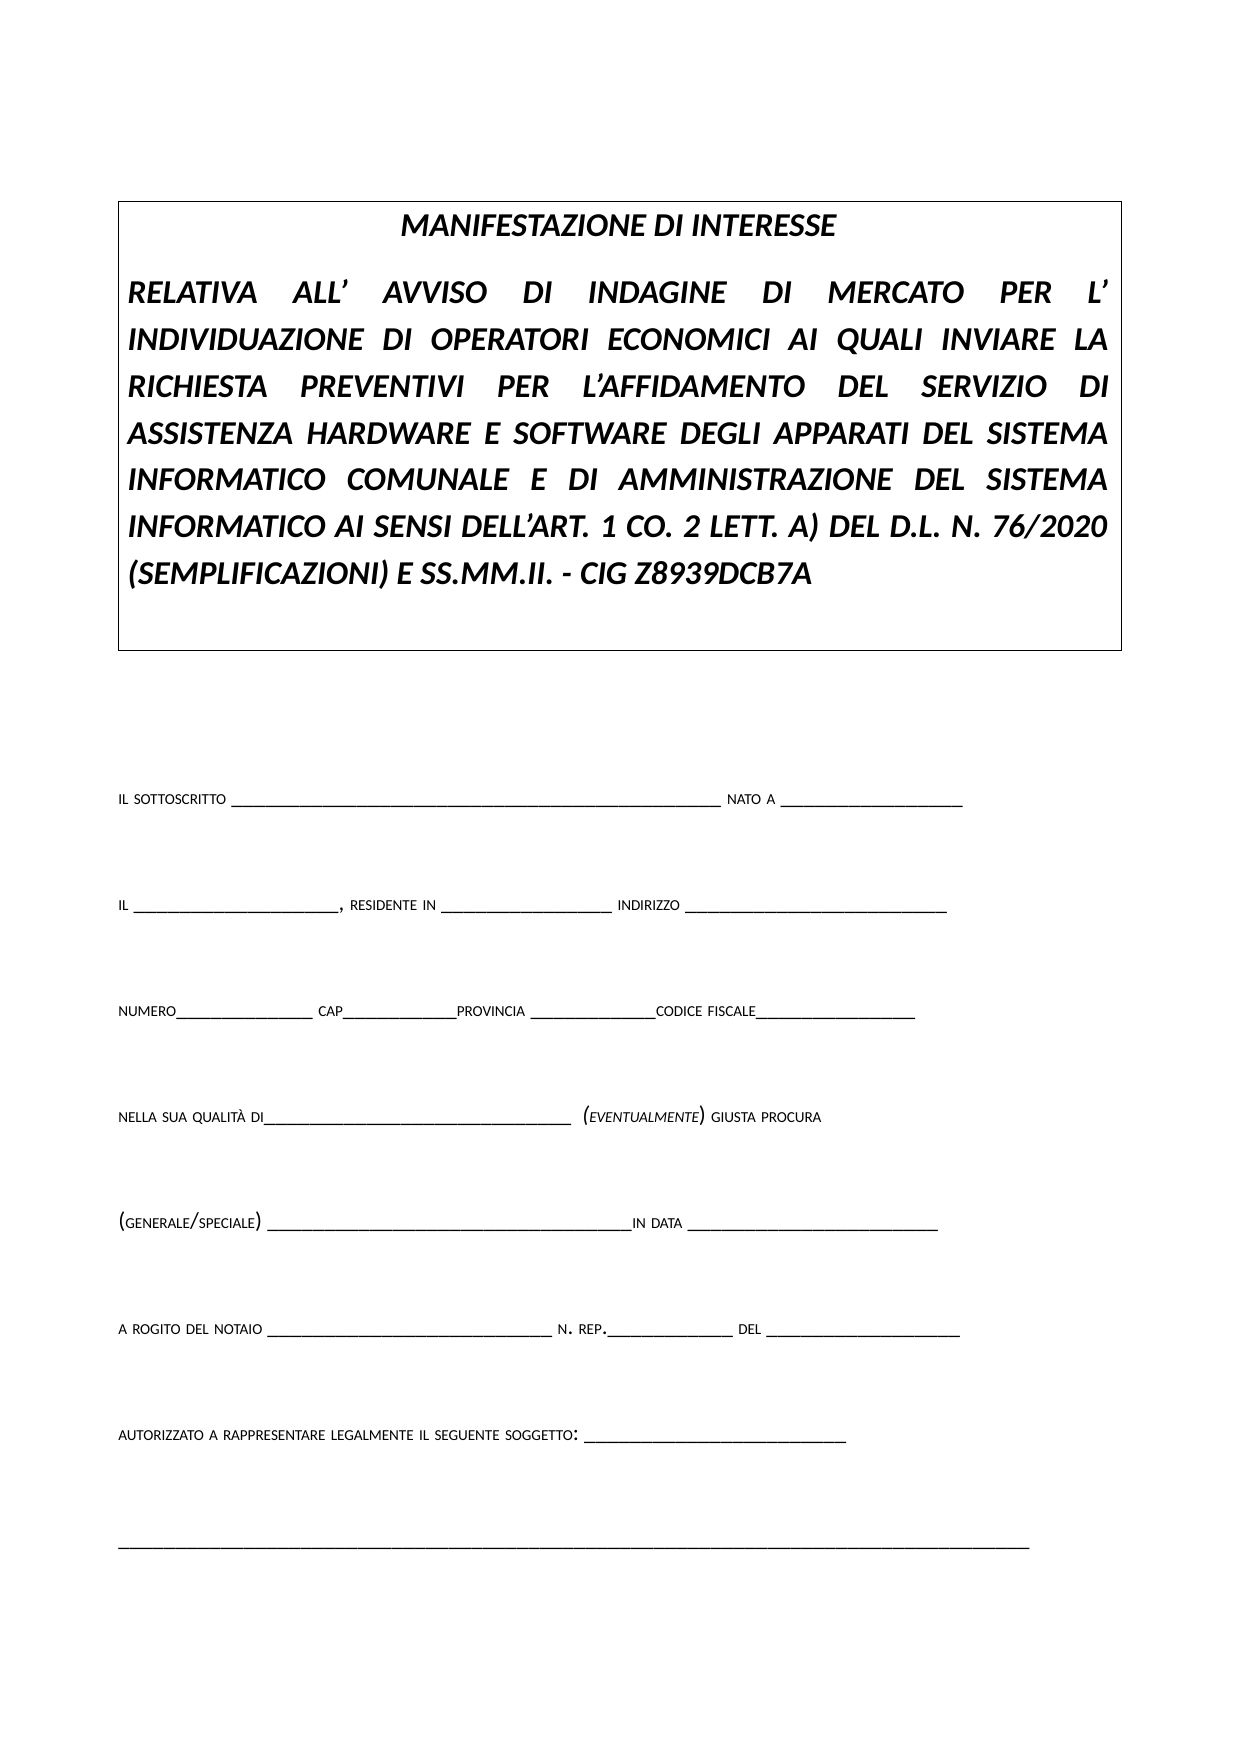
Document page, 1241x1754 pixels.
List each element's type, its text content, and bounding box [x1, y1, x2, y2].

text nella sua qualità di___________________________ (eventualmente) giusta procura [118, 1100, 1122, 1128]
text RELATIVA ALL’ AVVISO DI INDAGINE DI MERCATO PER L’ INDIVIDUAZIONE DI OPERATORI ECONOMICI AI QUALI INVIARE LA RICHIESTA PREVENTIVI PER L’AFFIDAMENTO DEL SERVIZIO DI ASSISTENZA HARDWARE E SOFTWARE DEGLI APPARATI DEL SISTEMA INFORMATICO COMUNALE E DI AMMINISTRAZIONE DEL SISTEMA INFORMATICO AI SENSI DELL’ART. 1 CO. 2 LETT. A) DEL D.L. N. 76/2020 (SEMPLIFICAZIONI) E SS.MM.II. - CIG Z8939DCB7A [119, 268, 1121, 593]
text numero____________ cap__________provincia ___________codice fiscale______________ [118, 994, 1122, 1022]
text a rogito del notaio _________________________ n. rep.___________ del _________________ [118, 1312, 1122, 1340]
text ________________________________________________________________________________ [118, 1524, 1122, 1552]
text MANIFESTAZIONE DI INTERESSE [119, 202, 1121, 244]
text il __________________, residente in _______________ indirizzo _______________________ [118, 888, 1122, 916]
text autorizzato a rappresentare legalmente il seguente soggetto: _______________________ [118, 1418, 1122, 1446]
text il sottoscritto ___________________________________________ nato a ________________ [118, 782, 1122, 810]
text (generale/speciale) ________________________________in data ______________________ [118, 1206, 1122, 1234]
